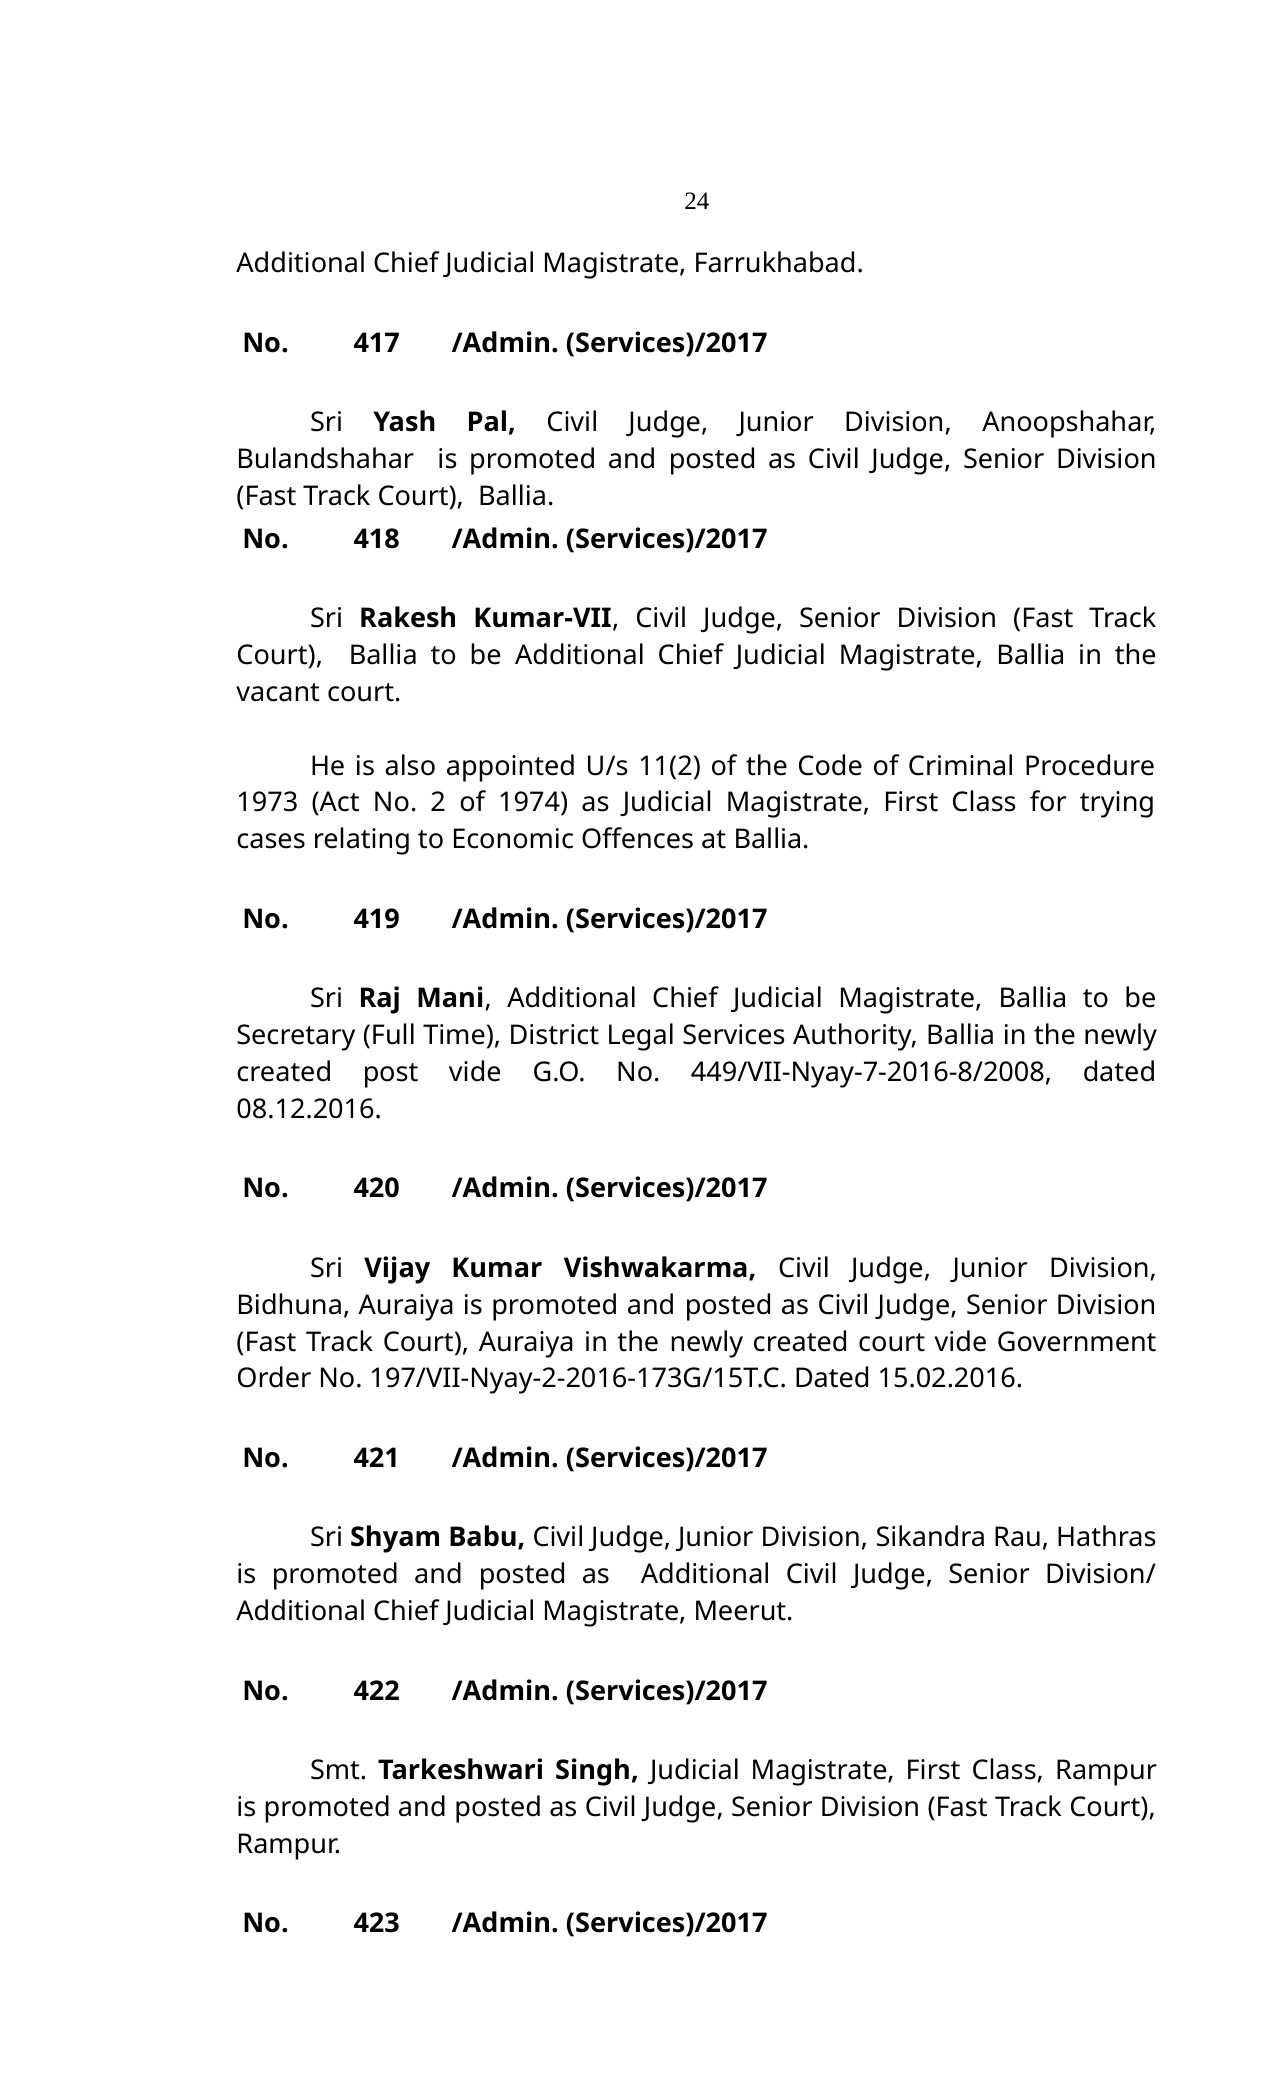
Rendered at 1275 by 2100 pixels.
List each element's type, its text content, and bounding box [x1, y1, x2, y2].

table_header /Admin. (Services)/2017 [446, 1898, 791, 1946]
text Smt. Tarkeshwari Singh, Judicial Magistrate, First Class, Rampur is promoted and posted as Civil Judge, Senior Division (Fast Track Court), Rampur. [236, 1751, 1157, 1861]
table_header No. [236, 513, 310, 562]
table_header No. [236, 894, 310, 942]
text He is also appointed U/s 11(2) of the Code of Criminal Procedure 1973 (Act No. 2 of 1974) as Judicial Magistrate, First Class for trying cases relating to Economic Offences at Ballia. [236, 746, 1157, 857]
text Additional Chief Judicial Magistrate, Farrukhabad. [236, 244, 1157, 281]
table_header /Admin. (Services)/2017 [446, 318, 791, 366]
table_header [310, 513, 446, 562]
table_header [310, 894, 446, 942]
text Sri Vijay Kumar Vishwakarma, Civil Judge, Junior Division, Bidhuna, Auraiya is promoted and posted as Civil Judge, Senior Division (Fast Track Court), Auraiya in the newly created court vide Government Order No. 197/VII-Nyay-2-2016-173G/15T.C. Dated 15.02.2016. [236, 1248, 1157, 1396]
table_header /Admin. (Services)/2017 [446, 1163, 791, 1211]
text Sri Shyam Babu, Civil Judge, Junior Division, Sikandra Rau, Hathras is promoted and posted as Additional Civil Judge, Senior Division/ Additional Chief Judicial Magistrate, Meerut. [236, 1518, 1157, 1628]
text Sri Raj Mani, Additional Chief Judicial Magistrate, Ballia to be Secretary (Full Time), District Legal Services Authority, Ballia in the newly created post vide G.O. No. 449/VII-Nyay-7-2016-8/2008, dated 08.12.2016. [236, 979, 1157, 1126]
table_header [310, 318, 446, 366]
text Sri Rakesh Kumar-VII, Civil Judge, Senior Division (Fast Track Court), Ballia to be Additional Chief Judicial Magistrate, Ballia in the vacant court. [236, 598, 1157, 709]
table_header /Admin. (Services)/2017 [446, 894, 791, 942]
table_header No. [236, 1898, 310, 1946]
table_header No. [236, 318, 310, 366]
table_header No. [236, 1665, 310, 1714]
table_header No. [236, 1163, 310, 1211]
text Sri Yash Pal, Civil Judge, Junior Division, Anoopshahar, Bulandshahar is promoted and posted as Civil Judge, Senior Division (Fast Track Court), Ballia. [236, 403, 1157, 513]
table_header No. [236, 1433, 310, 1481]
table_header [310, 1433, 446, 1481]
table_header /Admin. (Services)/2017 [446, 513, 791, 562]
table_header [310, 1163, 446, 1211]
table_header [310, 1665, 446, 1714]
table_header [310, 1898, 446, 1946]
table_header /Admin. (Services)/2017 [446, 1433, 791, 1481]
table_header /Admin. (Services)/2017 [446, 1665, 791, 1714]
